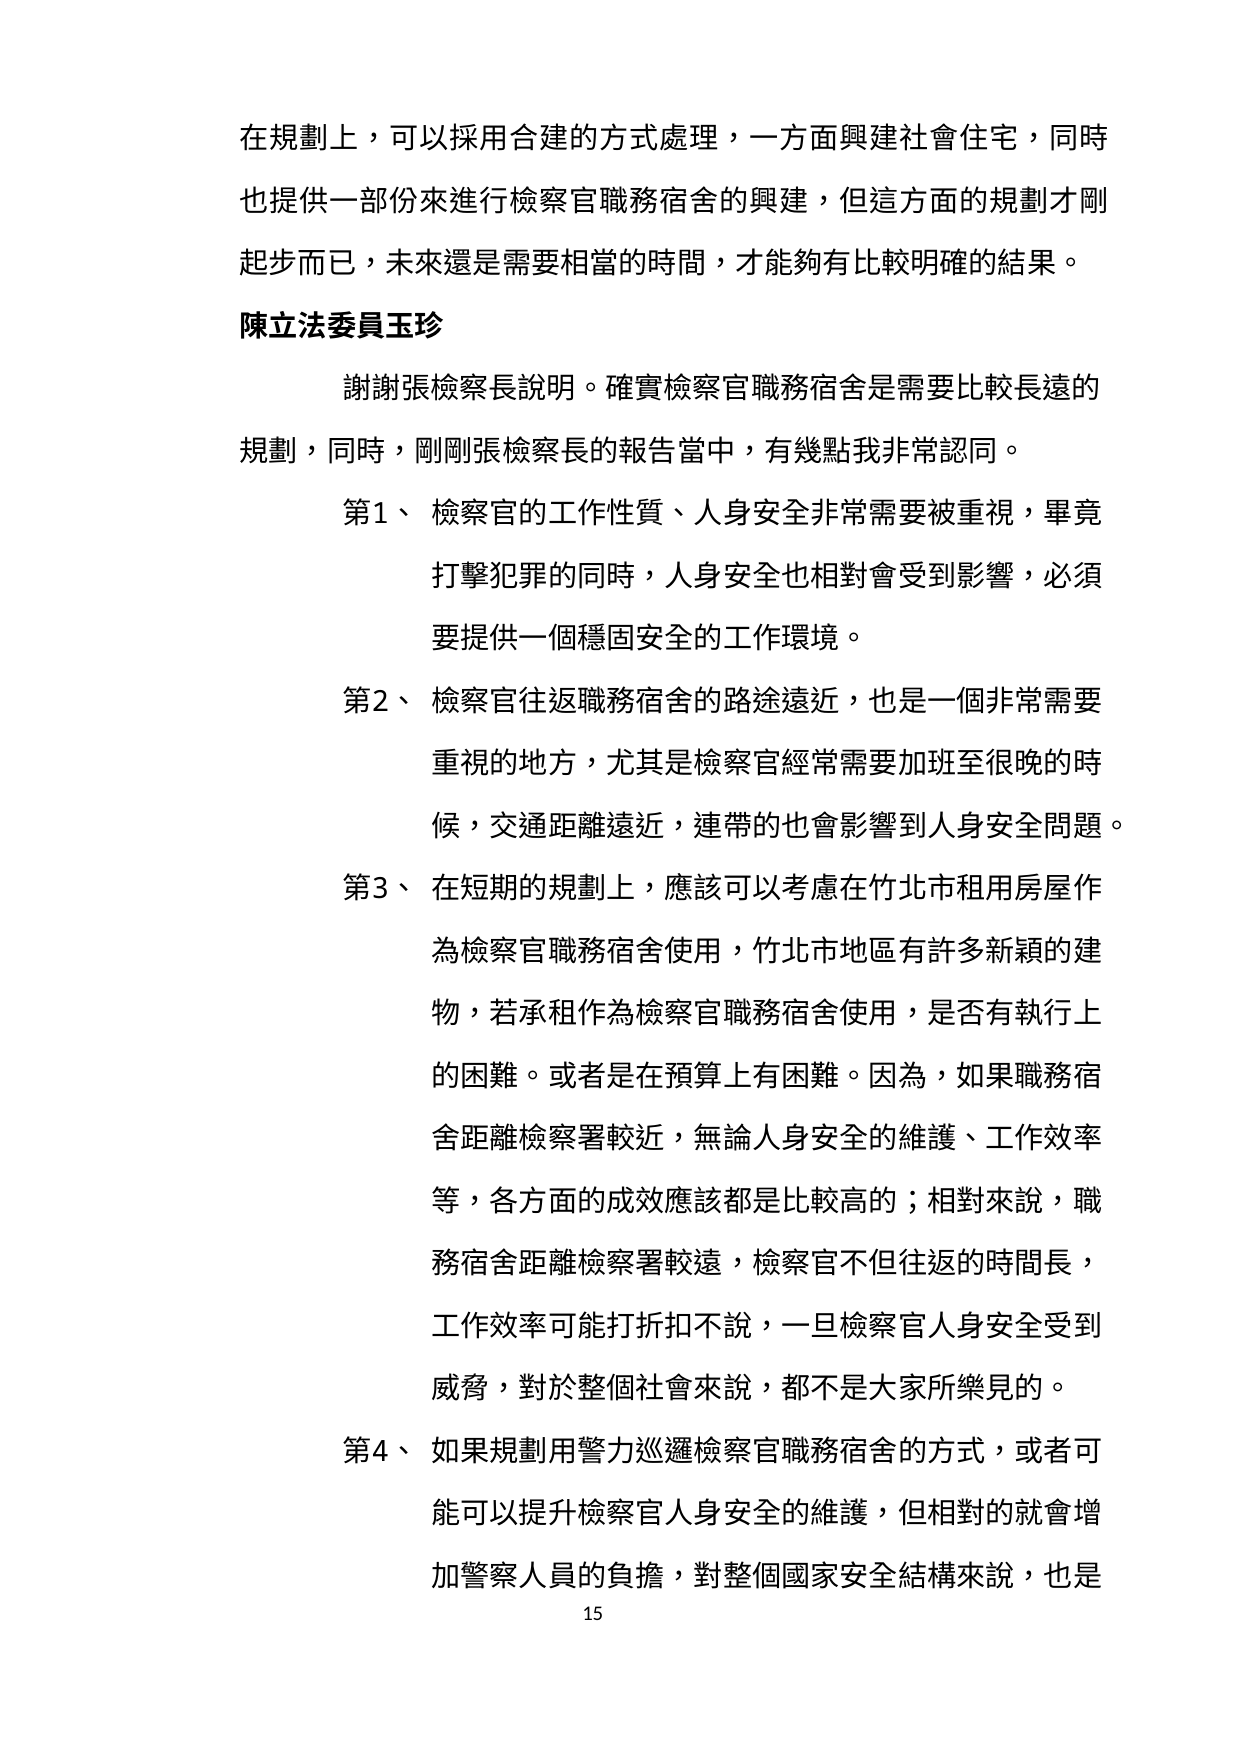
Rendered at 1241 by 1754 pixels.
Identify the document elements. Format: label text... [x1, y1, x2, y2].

list 如果規劃用警力巡邏檢察官職務宿舍的方式，或者可能可以提升檢察官人身安全的維護，但相對的就會增加警察人員的負擔，對整個國家安全結構來說，也是 [342, 1407, 1110, 1594]
text 陳立法委員玉珍 [165, 282, 1110, 344]
list 檢察官的工作性質、人身安全非常需要被重視，畢竟打擊犯罪的同時，人身安全也相對會受到影響，必須要提供一個穩固安全的工作環境。 [342, 469, 1110, 657]
list 檢察官往返職務宿舍的路途遠近，也是一個非常需要重視的地方，尤其是檢察官經常需要加班至很晚的時候，交通距離遠近，連帶的也會影響到人身安全問題。 [342, 657, 1110, 844]
list 在短期的規劃上，應該可以考慮在竹北市租用房屋作為檢察官職務宿舍使用，竹北市地區有許多新穎的建物，若承租作為檢察官職務宿舍使用，是否有執行上的困難。或者是在預算上有困難。因為，如果職務宿舍距離檢察署較近，無論人身安全的維護、工作效率等，各方面的成效應該都是比較高的；相對來說，職務宿舍距離檢察署較遠，檢察官不但往返的時間長，工作效率可能打折扣不說，一旦檢察官人身安全受到威脅，對於整個社會來說，都不是大家所樂見的。 [342, 844, 1110, 1407]
text 謝謝張檢察長說明。確實檢察官職務宿舍是需要比較長遠的規劃，同時，剛剛張檢察長的報告當中，有幾點我非常認同。 [239, 344, 1110, 469]
text 在規劃上，可以採用合建的方式處理，一方面興建社會住宅，同時也提供一部份來進行檢察官職務宿舍的興建，但這方面的規劃才剛起步而已，未來還是需要相當的時間，才能夠有比較明確的結果。 [239, 94, 1110, 282]
